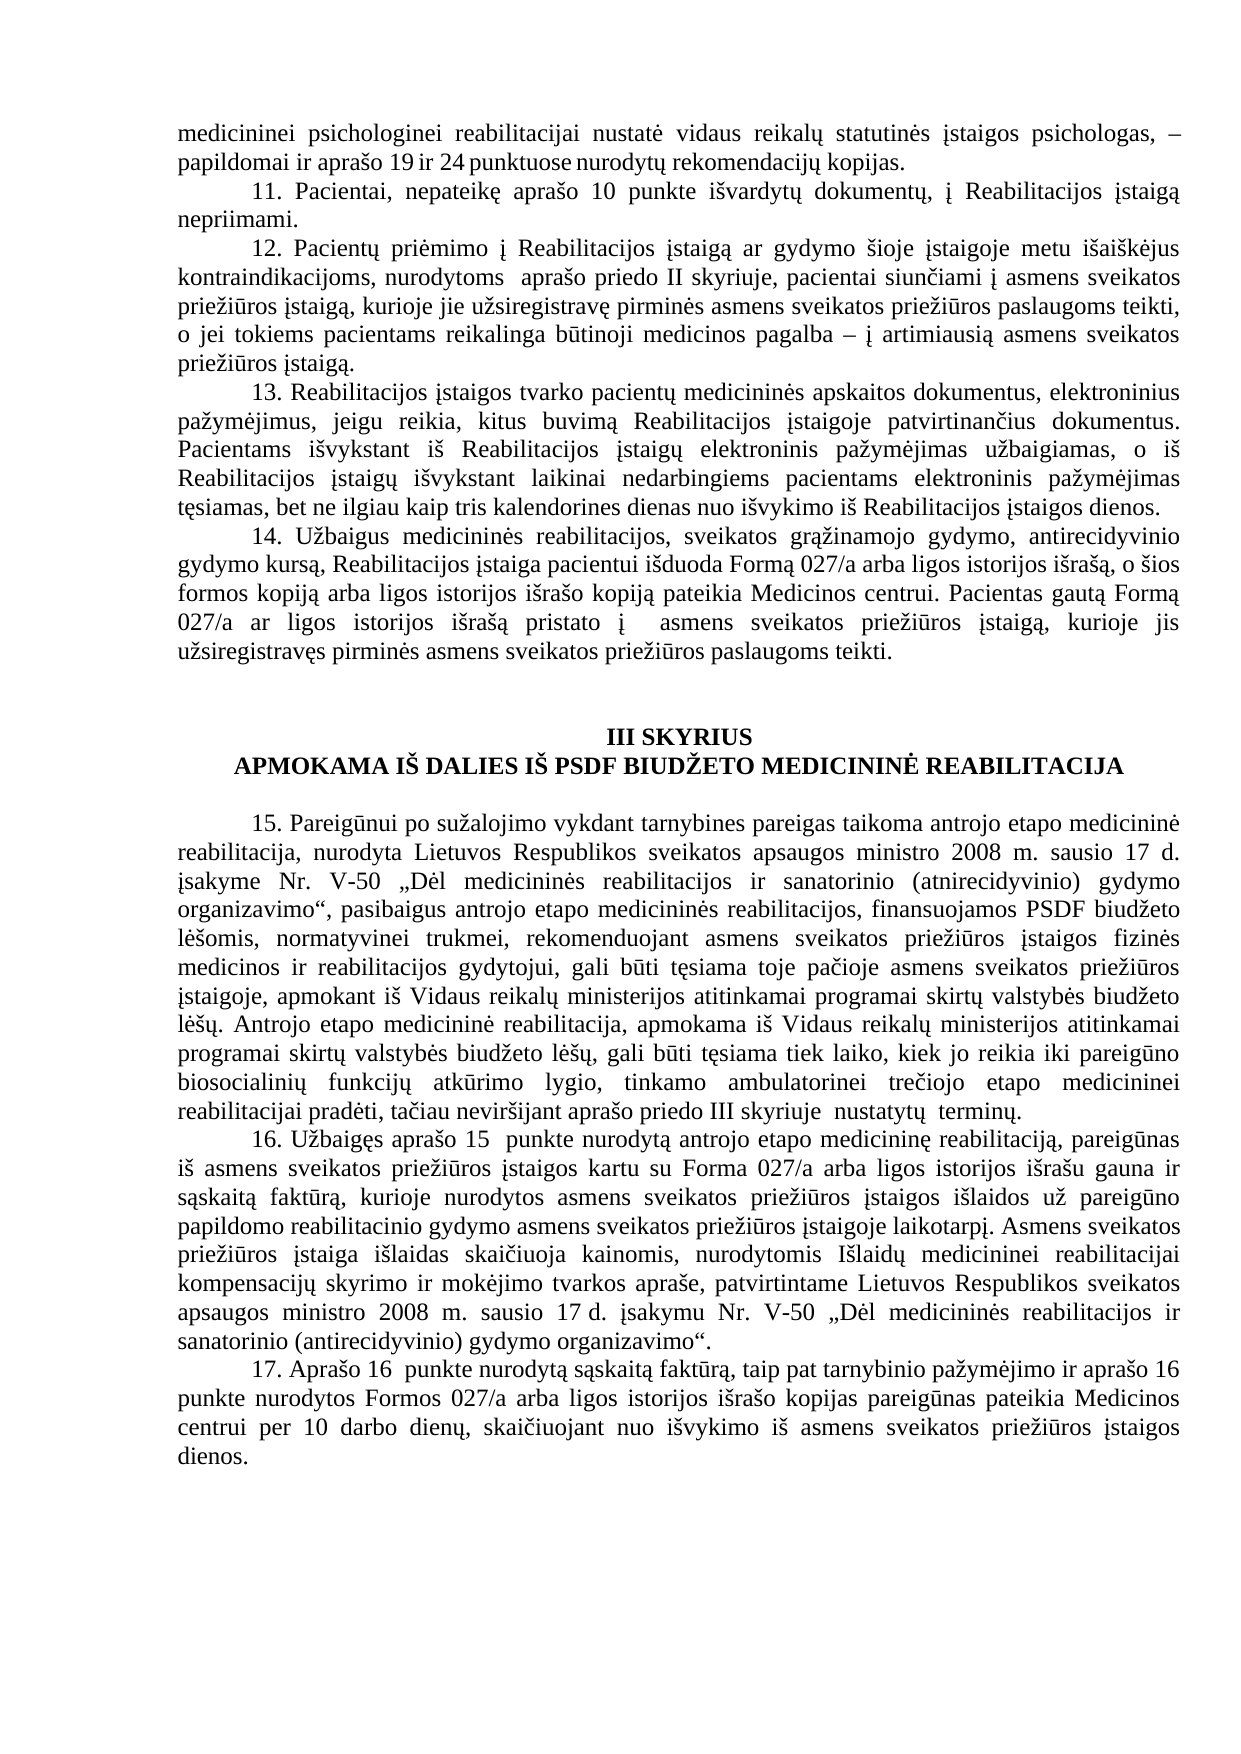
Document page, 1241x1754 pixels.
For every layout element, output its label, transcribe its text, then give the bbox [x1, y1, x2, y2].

text 16. Užbaigęs aprašo 15 punkte nurodytą antrojo etapo medicininę reabilitaciją, pareigūnas iš asmens sveikatos priežiūros įstaigos kartu su Forma 027/a arba ligos istorijos išrašu gauna ir sąskaitą faktūrą, kurioje nurodytos asmens sveikatos priežiūros įstaigos išlaidos už pareigūno papildomo reabilitacinio gydymo asmens sveikatos priežiūros įstaigoje laikotarpį. Asmens sveikatos priežiūros įstaiga išlaidas skaičiuoja kainomis, nurodytomis Išlaidų medicininei reabilitacijai kompensacijų skyrimo ir mokėjimo tvarkos apraše, patvirtintame Lietuvos Respublikos sveikatos apsaugos ministro 2008 m. sausio 17 d. įsakymu Nr. V-50 „Dėl medicininės reabilitacijos ir sanatorinio (antirecidyvinio) gydymo organizavimo“. [177, 1124, 1181, 1354]
text 17. Aprašo 16 punkte nurodytą sąskaitą faktūrą, taip pat tarnybinio pažymėjimo ir aprašo 16 punkte nurodytos Formos 027/a arba ligos istorijos išrašo kopijas pareigūnas pateikia Medicinos centrui per 10 darbo dienų, skaičiuojant nuo išvykimo iš asmens sveikatos priežiūros įstaigos dienos. [177, 1354, 1181, 1469]
text 11. Pacientai, nepateikę aprašo 10 punkte išvardytų dokumentų, į Reabilitacijos įstaigą nepriimami. [177, 176, 1181, 233]
text medicininei psichologinei reabilitacijai nustatė vidaus reikalų statutinės įstaigos psichologas, – papildomai ir aprašo 19 ir 24 punktuose nurodytų rekomendacijų kopijas. [177, 118, 1181, 176]
text APMOKAMA IŠ DALIES IŠ PSDF BIUDŽETO MEDICININĖ REABILITACIJA [177, 751, 1181, 779]
text 12. Pacientų priėmimo į Reabilitacijos įstaigą ar gydymo šioje įstaigoje metu išaiškėjus kontraindikacijoms, nurodytoms aprašo priedo II skyriuje, pacientai siunčiami į asmens sveikatos priežiūros įstaigą, kurioje jie užsiregistravę pirminės asmens sveikatos priežiūros paslaugoms teikti, o jei tokiems pacientams reikalinga būtinoji medicinos pagalba – į artimiausią asmens sveikatos priežiūros įstaigą. [177, 233, 1181, 377]
text III SKYRIUS [177, 722, 1181, 751]
text 15. Pareigūnui po sužalojimo vykdant tarnybines pareigas taikoma antrojo etapo medicininė reabilitacija, nurodyta Lietuvos Respublikos sveikatos apsaugos ministro 2008 m. sausio 17 d. įsakyme Nr. V-50 „Dėl medicininės reabilitacijos ir sanatorinio (atnirecidyvinio) gydymo organizavimo“, pasibaigus antrojo etapo medicininės reabilitacijos, finansuojamos PSDF biudžeto lėšomis, normatyvinei trukmei, rekomenduojant asmens sveikatos priežiūros įstaigos fizinės medicinos ir reabilitacijos gydytojui, gali būti tęsiama toje pačioje asmens sveikatos priežiūros įstaigoje, apmokant iš Vidaus reikalų ministerijos atitinkamai programai skirtų valstybės biudžeto lėšų. Antrojo etapo medicininė reabilitacija, apmokama iš Vidaus reikalų ministerijos atitinkamai programai skirtų valstybės biudžeto lėšų, gali būti tęsiama tiek laiko, kiek jo reikia iki pareigūno biosocialinių funkcijų atkūrimo lygio, tinkamo ambulatorinei trečiojo etapo medicininei reabilitacijai pradėti, tačiau neviršijant aprašo priedo III skyriuje nustatytų terminų. [177, 808, 1181, 1124]
text 14. Užbaigus medicininės reabilitacijos, sveikatos grąžinamojo gydymo, antirecidyvinio gydymo kursą, Reabilitacijos įstaiga pacientui išduoda Formą 027/a arba ligos istorijos išrašą, o šios formos kopiją arba ligos istorijos išrašo kopiją pateikia Medicinos centrui. Pacientas gautą Formą 027/a ar ligos istorijos išrašą pristato į asmens sveikatos priežiūros įstaigą, kurioje jis užsiregistravęs pirminės asmens sveikatos priežiūros paslaugoms teikti. [177, 521, 1181, 664]
text 13. Reabilitacijos įstaigos tvarko pacientų medicininės apskaitos dokumentus, elektroninius pažymėjimus, jeigu reikia, kitus buvimą Reabilitacijos įstaigoje patvirtinančius dokumentus. Pacientams išvykstant iš Reabilitacijos įstaigų elektroninis pažymėjimas užbaigiamas, o iš Reabilitacijos įstaigų išvykstant laikinai nedarbingiems pacientams elektroninis pažymėjimas tęsiamas, bet ne ilgiau kaip tris kalendorines dienas nuo išvykimo iš Reabilitacijos įstaigos dienos. [177, 377, 1181, 521]
